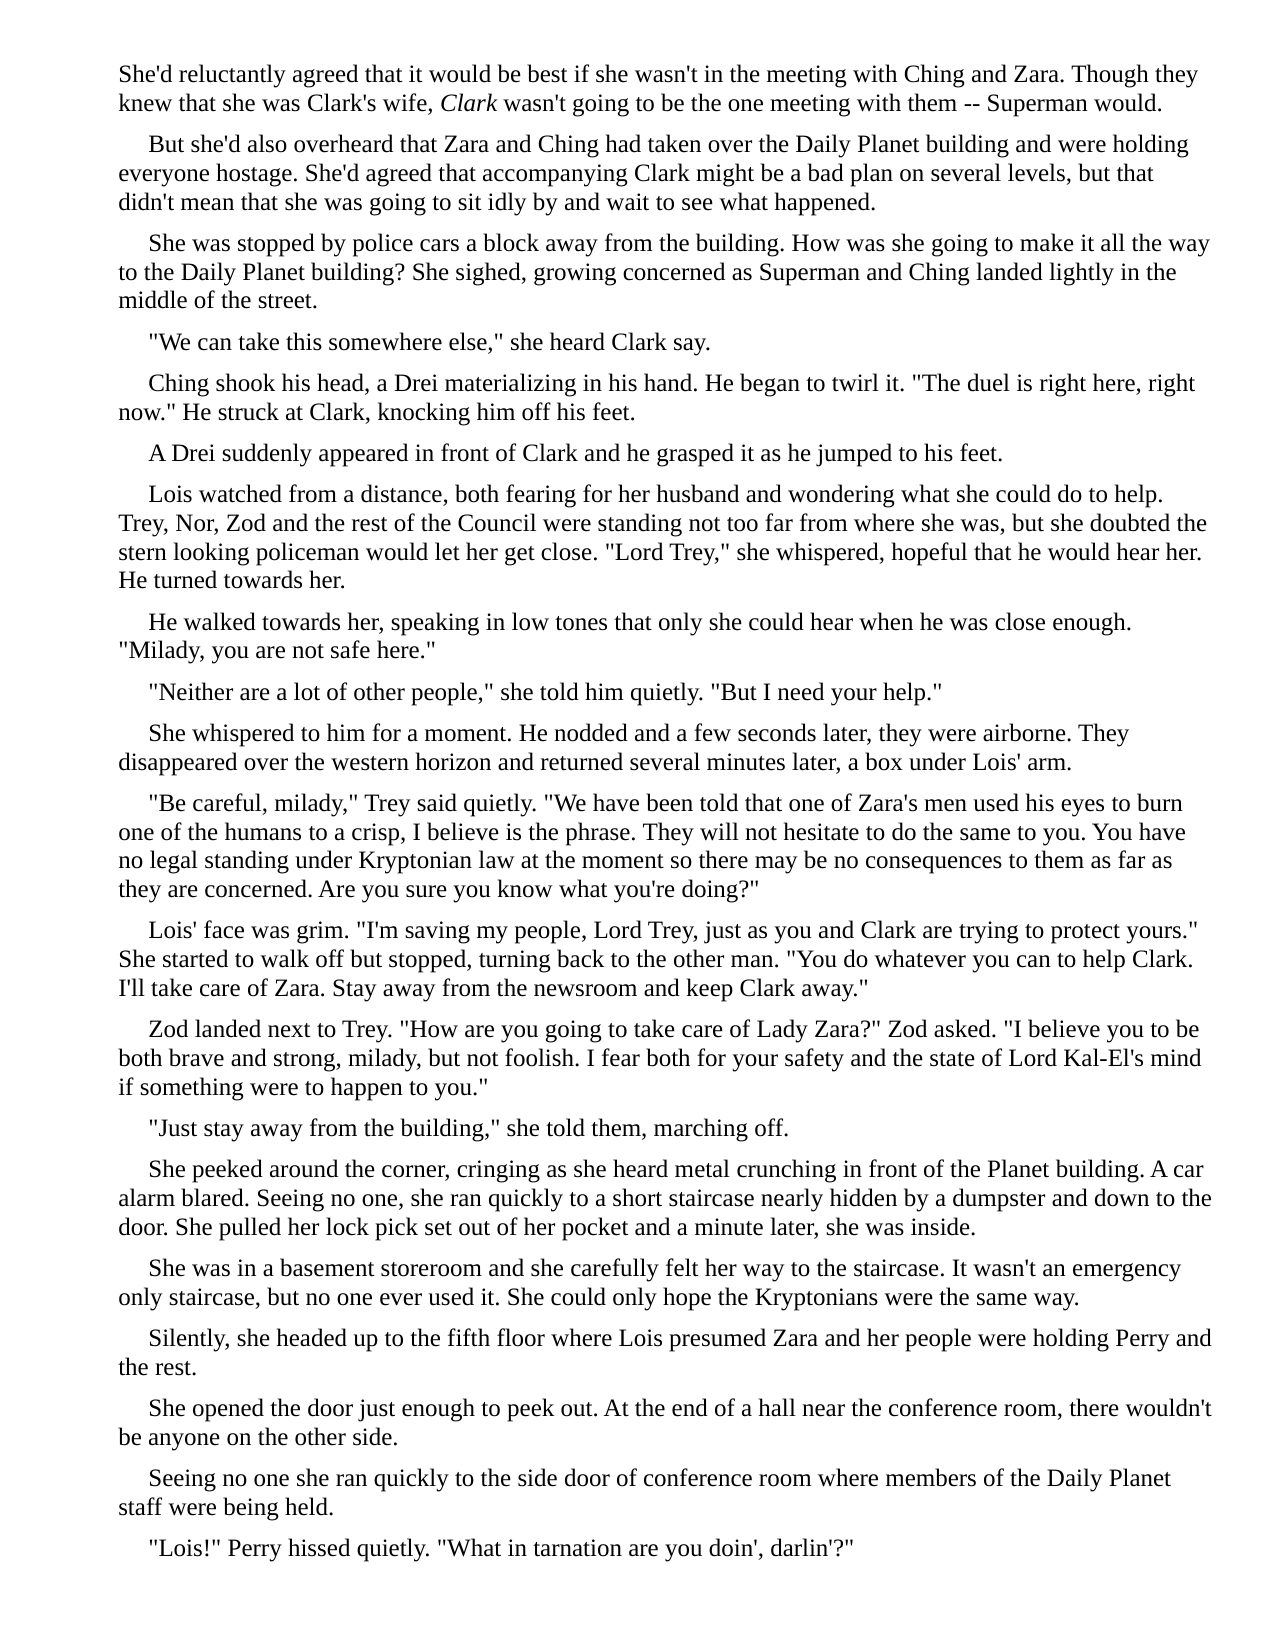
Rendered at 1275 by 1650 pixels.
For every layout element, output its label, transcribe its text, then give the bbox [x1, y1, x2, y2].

text She was stopped by police cars a block away from the building. How was she going to make it all the way to the Daily Planet building? She sighed, growing concerned as Superman and Ching landed lightly in the middle of the street. [118, 228, 1216, 314]
text A Drei suddenly appeared in front of Clark and he grasped it as he jumped to his feet. [118, 438, 1216, 467]
text Lois watched from a distance, both fearing for her husband and wondering what she could do to help. Trey, Nor, Zod and the rest of the Council were standing not too far from where she was, but she doubted the stern looking policeman would let her get close. "Lord Trey," she whispered, hopeful that he would hear her. He turned towards her. [118, 479, 1216, 594]
text She whispered to him for a moment. He nodded and a few seconds later, they were airborne. They disappeared over the western horizon and returned several minutes later, a box under Lois' arm. [118, 718, 1216, 775]
text "We can take this somewhere else," she heard Clark say. [118, 327, 1216, 355]
text Silently, she headed up to the fifth floor where Lois presumed Zara and her people were holding Perry and the rest. [118, 1323, 1216, 1380]
text She was in a basement storeroom and she carefully felt her way to the staircase. It wasn't an emergency only staircase, but no one ever used it. She could only hope the Kryptonians were the same way. [118, 1253, 1216, 1310]
text But she'd also overheard that Zara and Ching had taken over the Daily Planet building and were holding everyone hostage. She'd agreed that accompanying Clark might be a bad plan on several levels, but that didn't mean that she was going to sit idly by and wait to see what happened. [118, 129, 1216, 215]
text "Just stay away from the building," she told them, marching off. [118, 1113, 1216, 1142]
text Seeing no one she ran quickly to the side door of conference room where members of the Daily Planet staff were being held. [118, 1463, 1216, 1520]
text Zod landed next to Trey. "How are you going to take care of Lady Zara?" Zod asked. "I believe you to be both brave and strong, milady, but not foolish. I fear both for your safety and the state of Lord Kal-El's mind if something were to happen to you." [118, 1014, 1216, 1100]
text "Be careful, milady," Trey said quietly. "We have been told that one of Zara's men used his eyes to burn one of the humans to a crisp, I believe is the phrase. They will not hesitate to do the same to you. You have no legal standing under Kryptonian law at the moment so there may be no consequences to them as far as they are concerned. Are you sure you know what you're doing?" [118, 788, 1216, 903]
text "Neither are a lot of other people," she told him quietly. "But I need your help." [118, 677, 1216, 705]
text "Lois!" Perry hissed quietly. "What in tarnation are you doin', darlin'?" [118, 1533, 1216, 1562]
text Ching shook his head, a Drei materializing in his hand. He began to twirl it. "The duel is right here, right now." He struck at Clark, knocking him off his feet. [118, 368, 1216, 425]
text He walked towards her, speaking in low tones that only she could hear when he was close enough. "Milady, you are not safe here." [118, 607, 1216, 664]
text She peeked around the corner, cringing as she heard metal crunching in front of the Planet building. A car alarm blared. Seeing no one, she ran quickly to a short staircase nearly hidden by a dumpster and down to the door. She pulled her lock pick set out of her pocket and a minute later, she was inside. [118, 1154, 1216, 1240]
text She'd reluctantly agreed that it would be best if she wasn't in the meeting with Ching and Zara. Though they knew that she was Clark's wife, Clark wasn't going to be the one meeting with them -- Superman would. [118, 59, 1216, 117]
text Lois' face was grim. "I'm saving my people, Lord Trey, just as you and Clark are trying to protect yours." She started to walk off but stopped, turning back to the other man. "You do whatever you can to help Clark. I'll take care of Zara. Stay away from the newsroom and keep Clark away." [118, 915, 1216, 1002]
text She opened the door just enough to peek out. At the end of a hall near the conference room, there wouldn't be anyone on the other side. [118, 1393, 1216, 1450]
